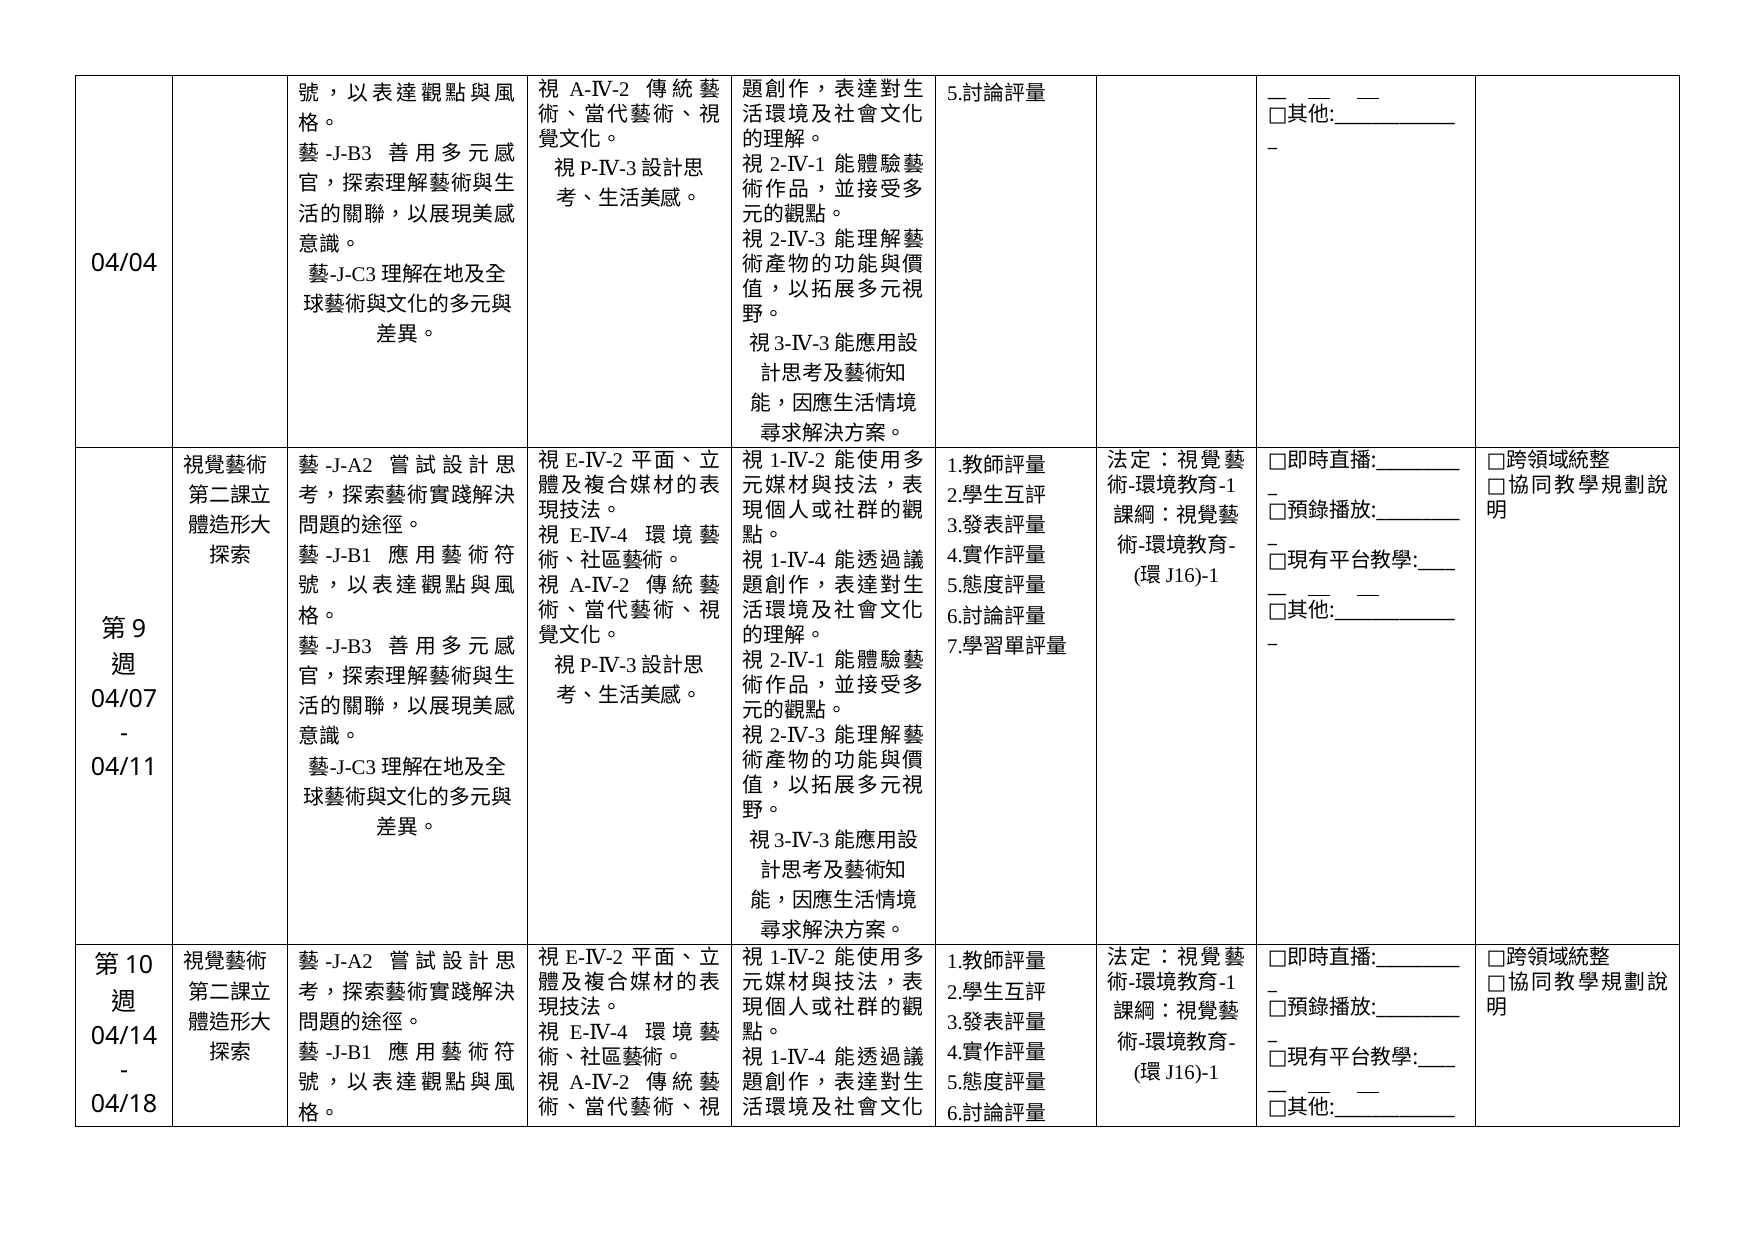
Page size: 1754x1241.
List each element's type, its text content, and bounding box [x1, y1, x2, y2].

table_cell [1476, 76, 1679, 447]
table_cell 視1-Ⅳ-2 能使用多元媒材與技法，表現個人或社群的觀點。 視1-Ⅳ-4 能透過議題創作，表達對生活環境及社會文化的理解。 視2-Ⅳ-1 能體驗藝術作品，並接受多元的觀點。 視2-Ⅳ-3 能理解藝術產物的功能與價值，以拓展多元視野。 視3-Ⅳ-3 能應用設計思考及藝術知能，因應生活情境尋求解決方案。 [732, 448, 935, 944]
table_cell 法定：視覺藝術-環境教育-1 課綱：視覺藝術-環境教育-(環J16)-1 [1097, 945, 1256, 1126]
table_cell 題創作，表達對生活環境及社會文化的理解。 視2-Ⅳ-1 能體驗藝術作品，並接受多元的觀點。 視2-Ⅳ-3 能理解藝術產物的功能與價值，以拓展多元視野。 視3-Ⅳ-3 能應用設計思考及藝術知能，因應生活情境尋求解決方案。 [732, 76, 935, 447]
table_cell □跨領域統整 □協同教學規劃說明 [1476, 448, 1679, 944]
table_cell 視1-Ⅳ-2 能使用多元媒材與技法，表現個人或社群的觀點。 視1-Ⅳ-4 能透過議題創作，表達對生活環境及社會文化 [732, 945, 935, 1126]
table_cell [1097, 76, 1256, 447]
table_cell 法定：視覺藝術-環境教育-1 課綱：視覺藝術-環境教育-(環J16)-1 [1097, 448, 1256, 944]
table_cell 視E-Ⅳ-2 平面、立體及複合媒材的表現技法。 視E-Ⅳ-4 環境藝術、社區藝術。 視A-Ⅳ-2 傳統藝術、當代藝術、視 [528, 945, 731, 1126]
table_cell 視A-Ⅳ-2 傳統藝術、當代藝術、視覺文化。 視P-Ⅳ-3 設計思考、生活美感。 [528, 76, 731, 447]
table_cell 第10週 04/14-04/18 [76, 945, 172, 1126]
table_cell 1.教師評量 2.學生互評 3.發表評量 4.實作評量 5.態度評量 6.討論評量 7.學習單評量 [936, 448, 1096, 944]
table_cell [173, 76, 287, 447]
table_cell 藝-J-A2 嘗試設計思考，探索藝術實踐解決問題的途徑。 藝-J-B1 應用藝術符號，以表達觀點與風格。 藝-J-B3 善用多元感官，探索理解藝術與生活的關聯，以展現美感意識。 藝-J-C3 理解在地及全球藝術與文化的多元與差異。 [288, 448, 527, 944]
table_cell □跨領域統整 □協同教學規劃說明 [1476, 945, 1679, 1126]
table_cell 藝-J-A2 嘗試設計思考，探索藝術實踐解決問題的途徑。 藝-J-B1 應用藝術符號，以表達觀點與風格。 [288, 945, 527, 1126]
table_cell __ □其他:______________ [1257, 76, 1475, 447]
table_cell □即時直播:__________ □預錄播放:__________ □現有平台教學:______ □其他:_____________ [1257, 945, 1475, 1126]
table_cell □即時直播:__________ □預錄播放:__________ □現有平台教學:______ □其他:______________ [1257, 448, 1475, 944]
table_cell 04/04 [76, 76, 172, 447]
table_cell 1.教師評量 2.學生互評 3.發表評量 4.實作評量 5.態度評量 6.討論評量 [936, 945, 1096, 1126]
table_cell 視覺藝術 第二課立體造形大探索 [173, 945, 287, 1126]
table_cell 5.討論評量 [936, 76, 1096, 447]
table_cell 第9週 04/07-04/11 [76, 448, 172, 944]
table_cell 號，以表達觀點與風格。 藝-J-B3 善用多元感官，探索理解藝術與生活的關聯，以展現美感意識。 藝-J-C3 理解在地及全球藝術與文化的多元與差異。 [288, 76, 527, 447]
table_cell 視E-Ⅳ-2 平面、立體及複合媒材的表現技法。 視E-Ⅳ-4 環境藝術、社區藝術。 視A-Ⅳ-2 傳統藝術、當代藝術、視覺文化。 視P-Ⅳ-3 設計思考、生活美感。 [528, 448, 731, 944]
table_cell 視覺藝術 第二課立體造形大探索 [173, 448, 287, 944]
